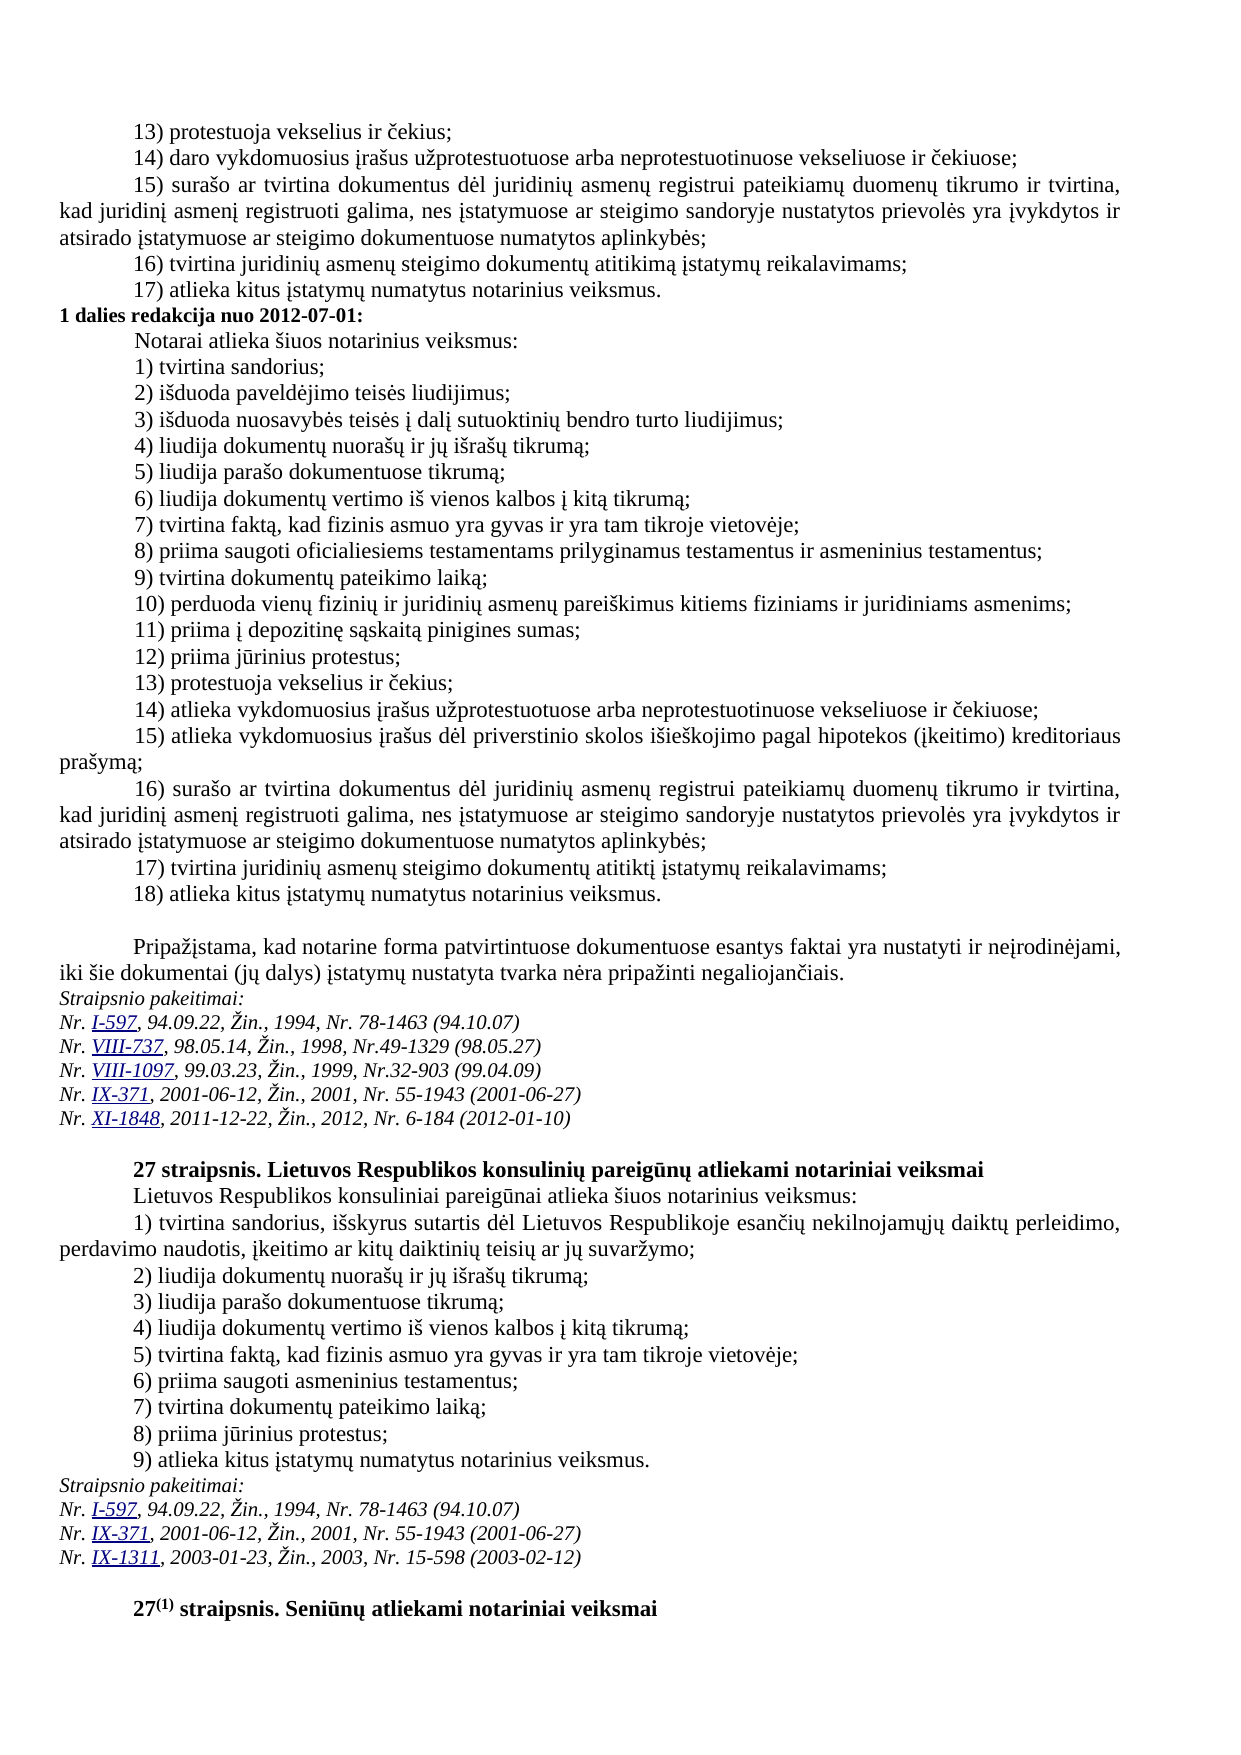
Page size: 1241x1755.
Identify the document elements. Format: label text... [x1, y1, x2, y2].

text Nr. I-597, 94.09.22, Žin., 1994, Nr. 78-1463 (94.10.07) [59, 1497, 1122, 1521]
text Nr. VIII-737, 98.05.14, Žin., 1998, Nr.49-1329 (98.05.27) [59, 1034, 1122, 1058]
text 15) surašo ar tvirtina dokumentus dėl juridinių asmenų registrui pateikiamų duomenų tikrumo ir tvirtina, kad juridinį asmenį registruoti galima, nes įstatymuose ar steigimo sandoryje nustatytos prievolės yra įvykdytos ir atsirado įstatymuose ar steigimo dokumentuose numatytos aplinkybės; [59, 171, 1122, 250]
text 16) surašo ar tvirtina dokumentus dėl juridinių asmenų registrui pateikiamų duomenų tikrumo ir tvirtina, kad juridinį asmenį registruoti galima, nes įstatymuose ar steigimo sandoryje nustatytos prievolės yra įvykdytos ir atsirado įstatymuose ar steigimo dokumentuose numatytos aplinkybės; [59, 775, 1122, 854]
text Nr. VIII-1097, 99.03.23, Žin., 1999, Nr.32-903 (99.04.09) [59, 1058, 1122, 1082]
text 10) perduoda vienų fizinių ir juridinių asmenų pareiškimus kitiems fiziniams ir juridiniams asmenims; [59, 590, 1122, 617]
text 17) atlieka kitus įstatymų numatytus notarinius veiksmus. [59, 276, 1122, 303]
text 9) tvirtina dokumentų pateikimo laiką; [59, 564, 1122, 590]
text Notarai atlieka šiuos notarinius veiksmus: [59, 327, 1122, 353]
text 3) išduoda nuosavybės teisės į dalį sutuoktinių bendro turto liudijimus; [59, 406, 1122, 432]
text Lietuvos Respublikos konsuliniai pareigūnai atlieka šiuos notarinius veiksmus: [59, 1183, 1122, 1209]
text Nr. I-597, 94.09.22, Žin., 1994, Nr. 78-1463 (94.10.07) [59, 1009, 1122, 1034]
text 4) liudija dokumentų vertimo iš vienos kalbos į kitą tikrumą; [59, 1314, 1122, 1341]
text 1 dalies redakcija nuo 2012-07-01: [59, 303, 1122, 327]
text 6) liudija dokumentų vertimo iš vienos kalbos į kitą tikrumą; [59, 485, 1122, 511]
text Straipsnio pakeitimai: [59, 986, 1122, 1009]
text Nr. XI-1848, 2011-12-22, Žin., 2012, Nr. 6-184 (2012-01-10) [59, 1106, 1122, 1130]
text 27(1) straipsnis. Seniūnų atliekami notariniai veiksmai [59, 1595, 1122, 1621]
text Pripažįstama, kad notarine forma patvirtintuose dokumentuose esantys faktai yra nustatyti ir neįrodinėjami, iki šie dokumentai (jų dalys) įstatymų nustatyta tvarka nėra pripažinti negaliojančiais. [59, 933, 1122, 986]
text Nr. IX-371, 2001-06-12, Žin., 2001, Nr. 55-1943 (2001-06-27) [59, 1521, 1122, 1545]
text Straipsnio pakeitimai: [59, 1472, 1122, 1497]
text 8) priima saugoti oficialiesiems testamentams prilyginamus testamentus ir asmeninius testamentus; [59, 537, 1122, 564]
text 13) protestuoja vekselius ir čekius; [59, 669, 1122, 696]
text 9) atlieka kitus įstatymų numatytus notarinius veiksmus. [59, 1446, 1122, 1472]
text 15) atlieka vykdomuosius įrašus dėl priverstinio skolos išieškojimo pagal hipotekos (įkeitimo) kreditoriaus prašymą; [59, 722, 1122, 775]
text 5) liudija parašo dokumentuose tikrumą; [59, 458, 1122, 485]
text 16) tvirtina juridinių asmenų steigimo dokumentų atitikimą įstatymų reikalavimams; [59, 250, 1122, 276]
text 12) priima jūrinius protestus; [59, 643, 1122, 669]
text 6) priima saugoti asmeninius testamentus; [59, 1367, 1122, 1393]
text Nr. IX-371, 2001-06-12, Žin., 2001, Nr. 55-1943 (2001-06-27) [59, 1082, 1122, 1106]
text Nr. IX-1311, 2003-01-23, Žin., 2003, Nr. 15-598 (2003-02-12) [59, 1545, 1122, 1569]
text 7) tvirtina dokumentų pateikimo laiką; [59, 1393, 1122, 1420]
text 5) tvirtina faktą, kad fizinis asmuo yra gyvas ir yra tam tikroje vietovėje; [59, 1341, 1122, 1367]
text 27 straipsnis. Lietuvos Respublikos konsulinių pareigūnų atliekami notariniai veiksmai [133, 1156, 1122, 1183]
text 14) atlieka vykdomuosius įrašus užprotestuotuose arba neprotestuotinuose vekseliuose ir čekiuose; [59, 696, 1122, 722]
text 7) tvirtina faktą, kad fizinis asmuo yra gyvas ir yra tam tikroje vietovėje; [59, 511, 1122, 537]
text 18) atlieka kitus įstatymų numatytus notarinius veiksmus. [59, 880, 1122, 906]
text 13) protestuoja vekselius ir čekius; [59, 118, 1122, 144]
text 3) liudija parašo dokumentuose tikrumą; [59, 1288, 1122, 1314]
text 11) priima į depozitinę sąskaitą pinigines sumas; [59, 617, 1122, 643]
text 2) liudija dokumentų nuorašų ir jų išrašų tikrumą; [59, 1262, 1122, 1288]
text 4) liudija dokumentų nuorašų ir jų išrašų tikrumą; [59, 432, 1122, 458]
text 2) išduoda paveldėjimo teisės liudijimus; [59, 379, 1122, 406]
text 1) tvirtina sandorius, išskyrus sutartis dėl Lietuvos Respublikoje esančių nekilnojamųjų daiktų perleidimo, perdavimo naudotis, įkeitimo ar kitų daiktinių teisių ar jų suvaržymo; [59, 1209, 1122, 1262]
text 1) tvirtina sandorius; [59, 353, 1122, 379]
text 17) tvirtina juridinių asmenų steigimo dokumentų atitiktį įstatymų reikalavimams; [59, 854, 1122, 880]
text 14) daro vykdomuosius įrašus užprotestuotuose arba neprotestuotinuose vekseliuose ir čekiuose; [59, 144, 1122, 171]
text 8) priima jūrinius protestus; [59, 1420, 1122, 1446]
